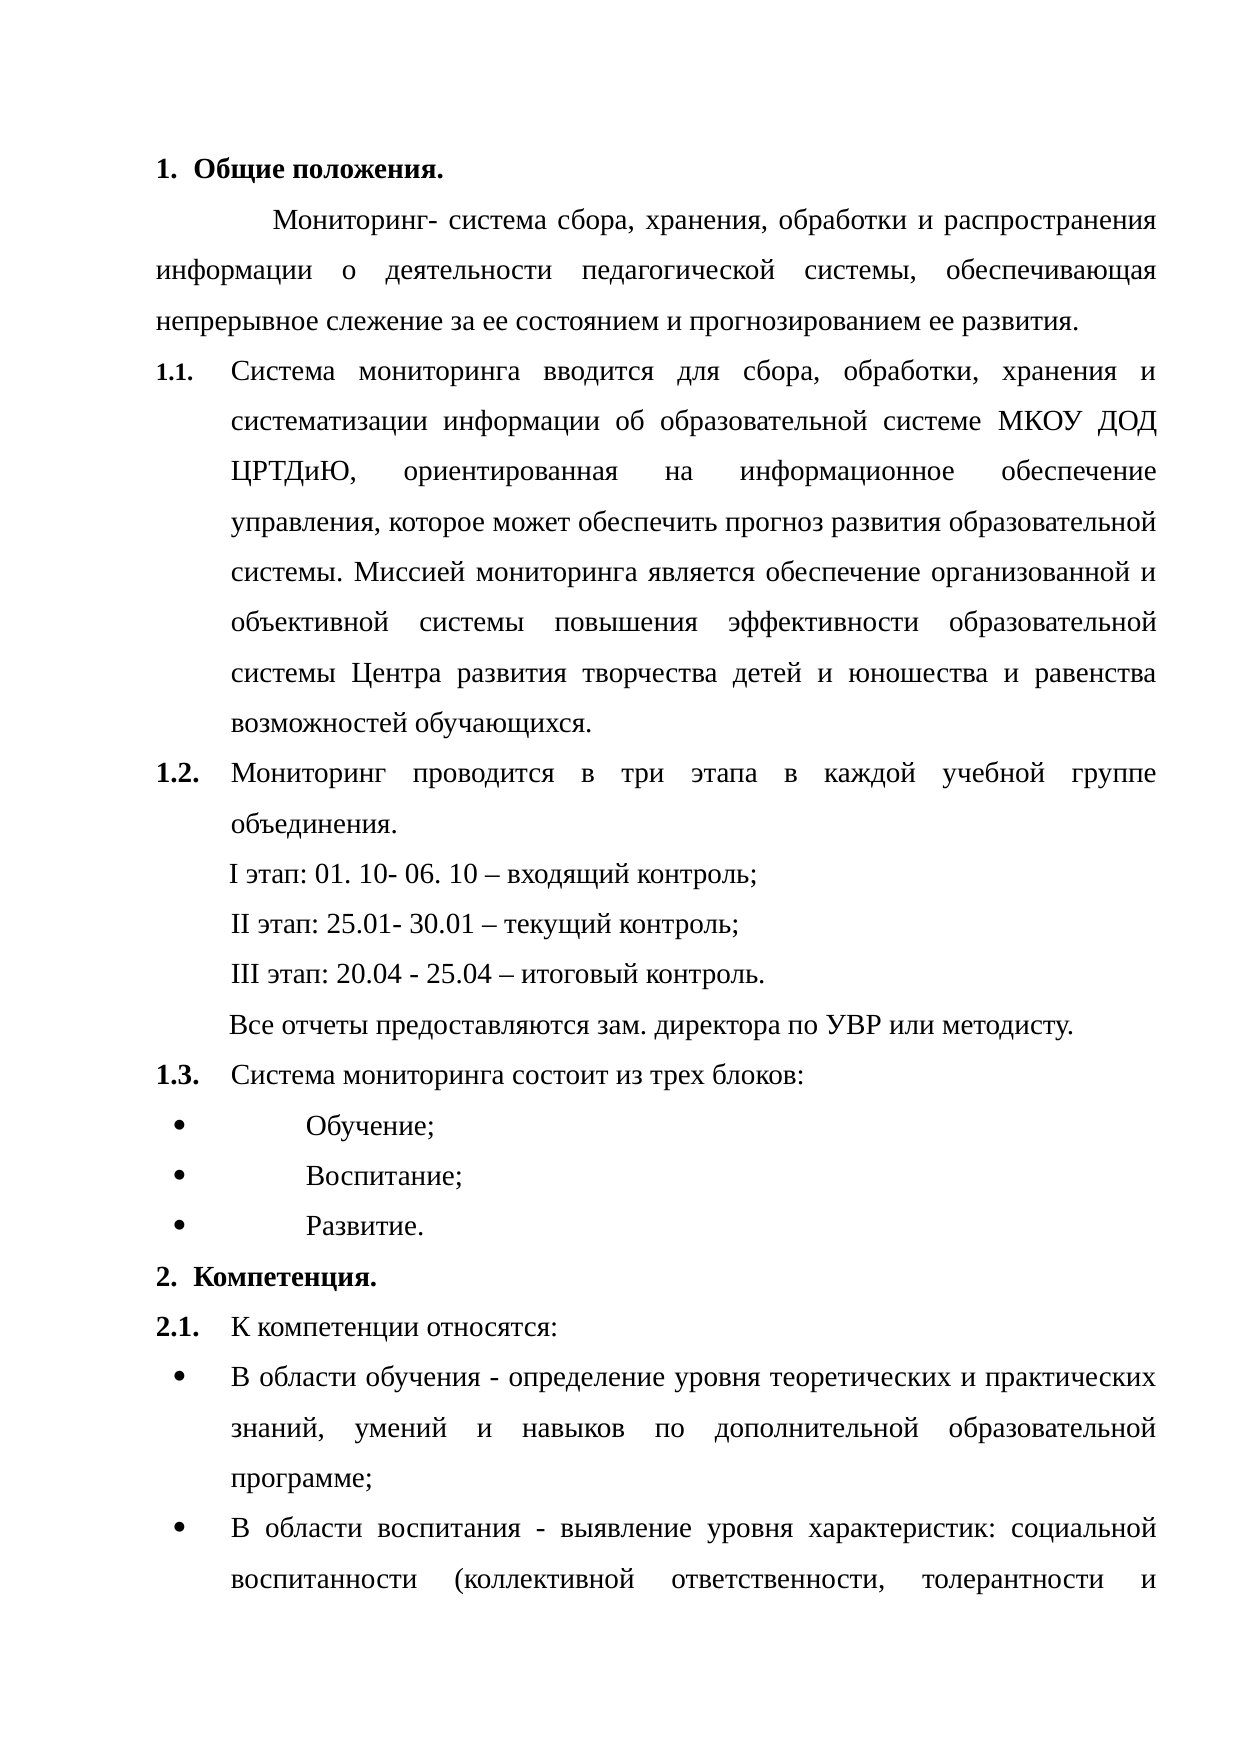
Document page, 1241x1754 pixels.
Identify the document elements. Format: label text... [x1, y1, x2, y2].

list Развитие. [174, 1208, 1157, 1242]
list Общие положения. [156, 152, 1157, 185]
list Компетенция. [156, 1259, 1157, 1292]
list Обучение; [174, 1108, 1157, 1141]
text II этап: 25.01- 30.01 – текущий контроль; [231, 906, 1157, 940]
text Мониторинг- система сбора, хранения, обработки и распространения информации о деятельности педагогической системы, обеспечивающая непрерывное слежение за ее состоянием и прогнозированием ее развития. [156, 202, 1157, 336]
list Система мониторинга вводится для сбора, обработки, хранения и систематизации информации об образовательной системе МКОУ ДОД ЦРТДиЮ, ориентированная на информационное обеспечение управления, которое может обеспечить прогноз развития образовательной системы. Миссией мониторинга является обеспечение организованной и объективной системы повышения эффективности образовательной системы Центра развития творчества детей и юношества и равенства возможностей обучающихся. [156, 353, 1157, 739]
text Все отчеты предоставляются зам. директора по УВР или методисту. [156, 1007, 1157, 1041]
text I этап: 01. 10- 06. 10 – входящий контроль; [156, 856, 1157, 889]
list Воспитание; [174, 1158, 1157, 1192]
list В области воспитания - выявление уровня характеристик: социальной воспитанности (коллективной ответственности, толерантности и [174, 1511, 1157, 1594]
list К компетенции относятся: [156, 1309, 1157, 1343]
list Мониторинг проводится в три этапа в каждой учебной группе объединения. [156, 755, 1157, 839]
list В области обучения - определение уровня теоретических и практических знаний, умений и навыков по дополнительной образовательной программе; [174, 1359, 1157, 1494]
list Система мониторинга состоит из трех блоков: [156, 1057, 1157, 1091]
text III этап: 20.04 - 25.04 – итоговый контроль. [231, 957, 1157, 990]
